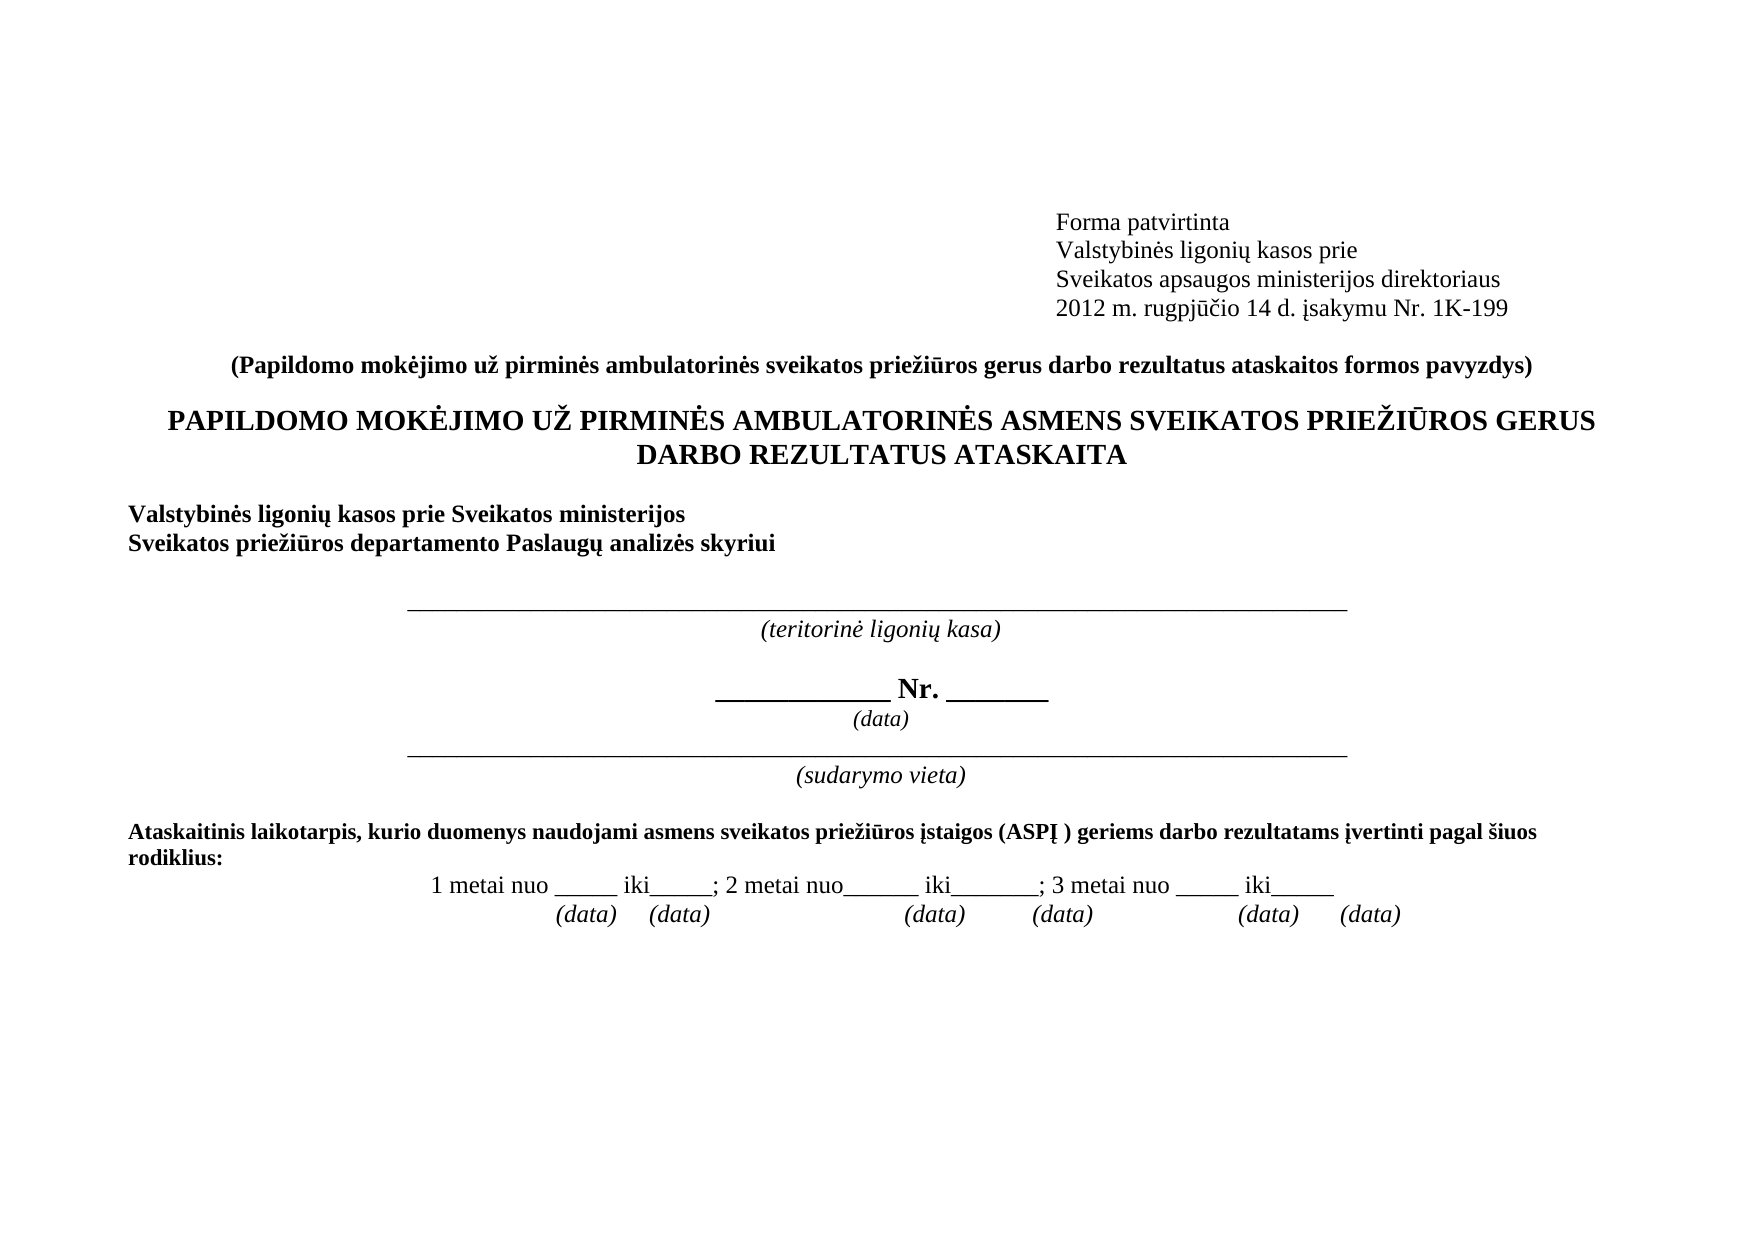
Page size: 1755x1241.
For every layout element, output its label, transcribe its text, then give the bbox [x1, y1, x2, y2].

text (data) (data) (data) (data) (data) (data) [556, 899, 1636, 928]
text Valstybinės ligonių kasos prie [1056, 235, 1636, 264]
text Sveikatos apsaugos ministerijos direktoriaus [1056, 264, 1636, 293]
text _ _ [118, 731, 1636, 760]
text PAPILDOMO MOKĖJIMO UŽ PIRMINĖS AMBULATORINĖS ASMENS SVEIKATOS PRIEŽIŪROS GERUS DARBO REZULTATUS ATASKAITA [128, 403, 1636, 470]
text Valstybinės ligonių kasos prie Sveikatos ministerijos [128, 499, 1636, 528]
text (data) [128, 705, 1636, 731]
text ____________ Nr. _______ [128, 672, 1636, 705]
text Sveikatos priežiūros departamento Paslaugų analizės skyriui [128, 528, 1636, 557]
text 2012 m. rugpjūčio 14 d. įsakymu Nr. 1K-199 [1056, 293, 1636, 322]
text 1 metai nuo _____ iki_____; 2 metai nuo______ iki_______; 3 metai nuo _____ iki_____ [128, 870, 1636, 899]
text (Papildomo mokėjimo už pirminės ambulatorinės sveikatos priežiūros gerus darbo rezultatus ataskaitos formos pavyzdys) [128, 350, 1636, 379]
text Forma patvirtinta [1056, 207, 1636, 235]
text Ataskaitinis laikotarpis, kurio duomenys naudojami asmens sveikatos priežiūros įstaigos (ASPĮ ) geriems darbo rezultatams įvertinti pagal šiuos rodiklius: [128, 818, 1636, 870]
text _ _ [118, 585, 1636, 614]
text (sudarymo vieta) [128, 760, 1636, 789]
text (teritorinė ligonių kasa) [128, 614, 1636, 643]
